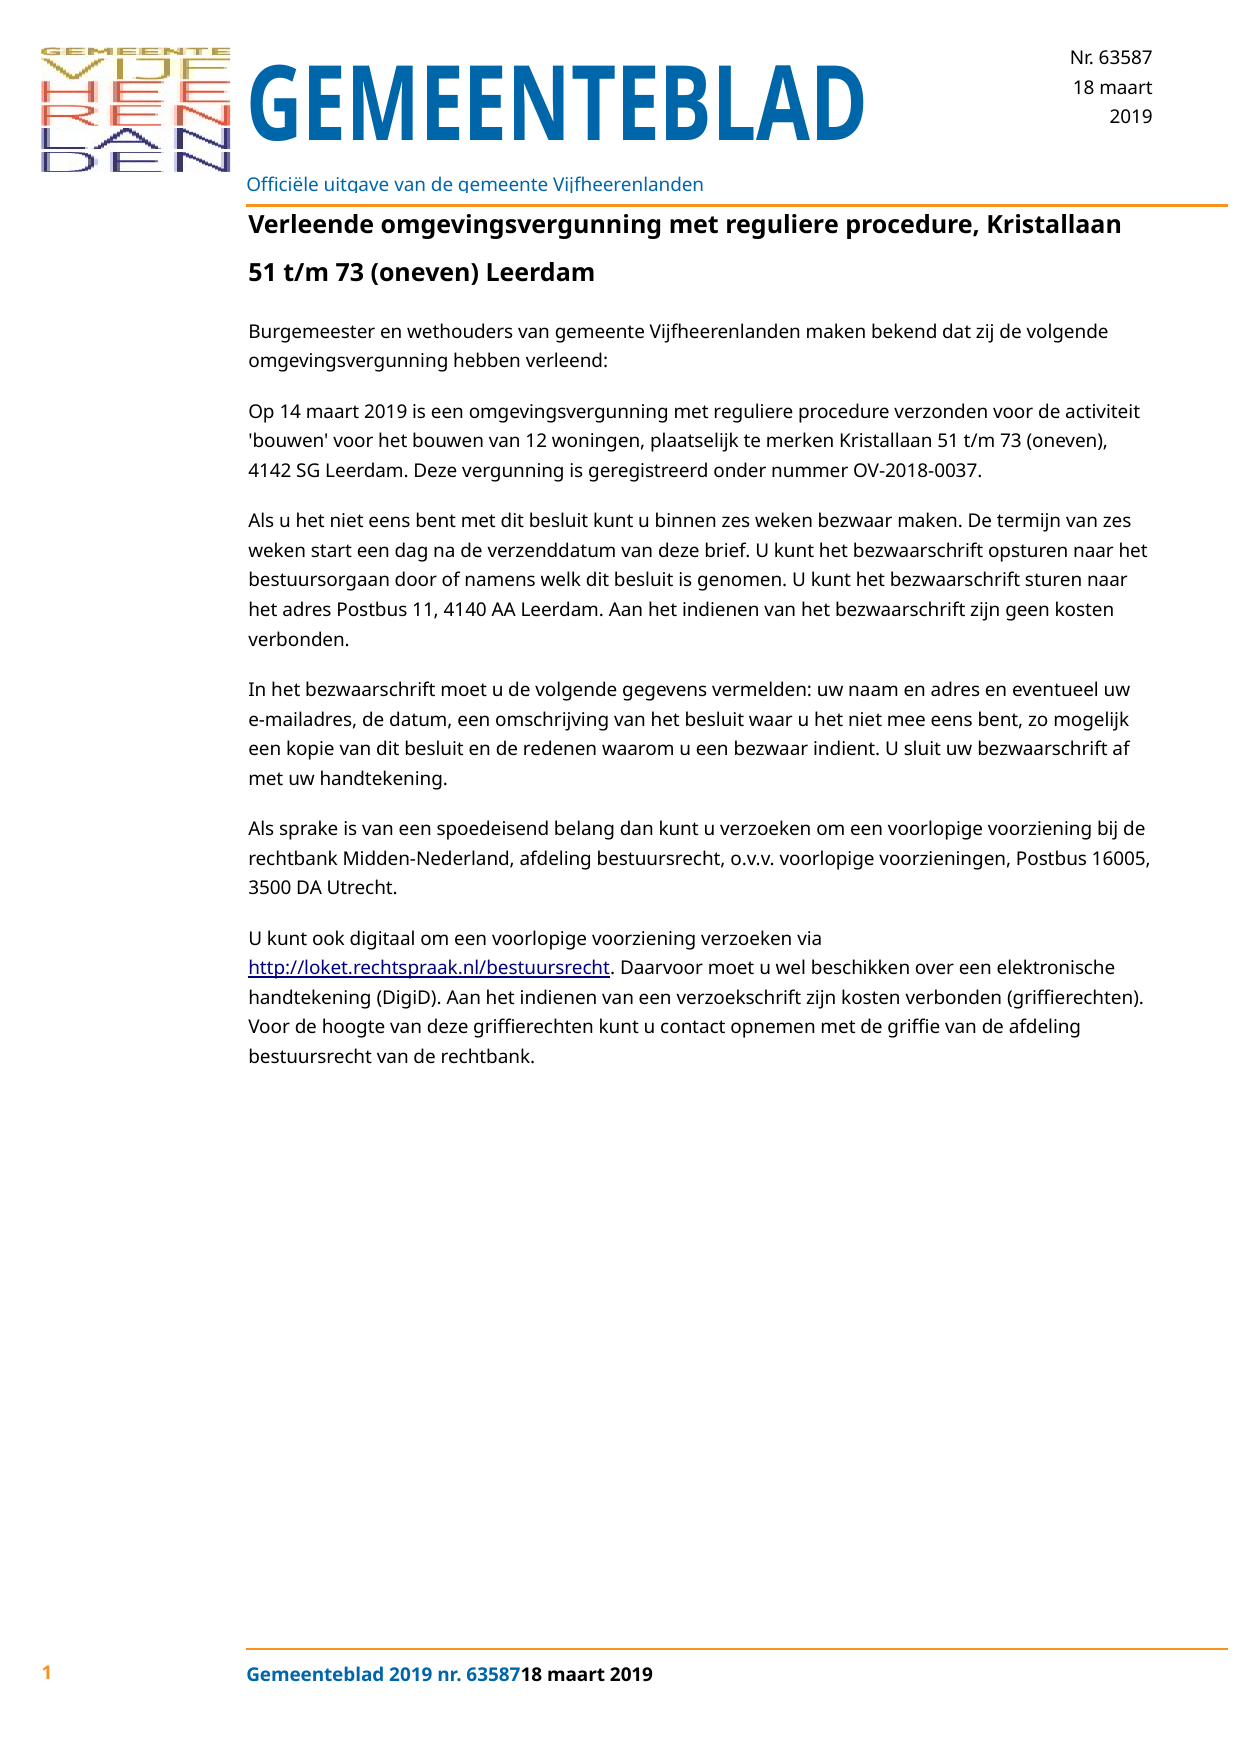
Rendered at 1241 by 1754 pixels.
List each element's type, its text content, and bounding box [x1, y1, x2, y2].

text In het bezwaarschrift moet u de volgende gegevens vermelden: uw naam en adres en eventueel uw e-mailadres, de datum, een omschrijving van het besluit waar u het niet mee eens bent, zo mogelijk een kopie van dit besluit en de redenen waarom u een bezwaar indient. U sluit uw bezwaarschrift af met uw handtekening. [248, 676, 1152, 791]
text Als u het niet eens bent met dit besluit kunt u binnen zes weken bezwaar maken. De termijn van zes weken start een dag na de verzenddatum van deze brief. U kunt het bezwaarschrift opsturen naar het bestuursorgaan door of namens welk dit besluit is genomen. U kunt het bezwaarschrift sturen naar het adres Postbus 11, 4140 AA Leerdam. Aan het indienen van het bezwaarschrift zijn geen kosten verbonden. [248, 507, 1152, 652]
picture [41, 47, 231, 172]
text Op 14 maart 2019 is een omgevingsvergunning met reguliere procedure verzonden voor de activiteit 'bouwen' voor het bouwen van 12 woningen, plaatselijk te merken Kristallaan 51 t/m 73 (oneven), 4142 SG Leerdam. Deze vergunning is geregistreerd onder nummer OV-2018-0037. [248, 398, 1152, 483]
text Verleende omgevingsvergunning met reguliere procedure, Kristallaan 51 t/m 73 (oneven) Leerdam [248, 207, 1152, 288]
text Als sprake is van een spoedeisend belang dan kunt u verzoeken om een voorlopige voorziening bij de rechtbank Midden-Nederland, afdeling bestuursrecht, o.v.v. voorlopige voorzieningen, Postbus 16005, 3500 DA Utrecht. [248, 815, 1152, 900]
text U kunt ook digitaal om een voorlopige voorziening verzoeken via http://loket.rechtspraak.nl/bestuursrecht. Daarvoor moet u wel beschikken over een elektronische handtekening (DigiD). Aan het indienen van een verzoekschrift zijn kosten verbonden (griffierechten). Voor de hoogte van deze griffierechten kunt u contact opnemen met de griffie van de afdeling bestuursrecht van de rechtbank. [248, 925, 1152, 1069]
text Burgemeester en wethouders van gemeente Vijfheerenlanden maken bekend dat zij de volgende omgevingsvergunning hebben verleend: [248, 318, 1152, 373]
